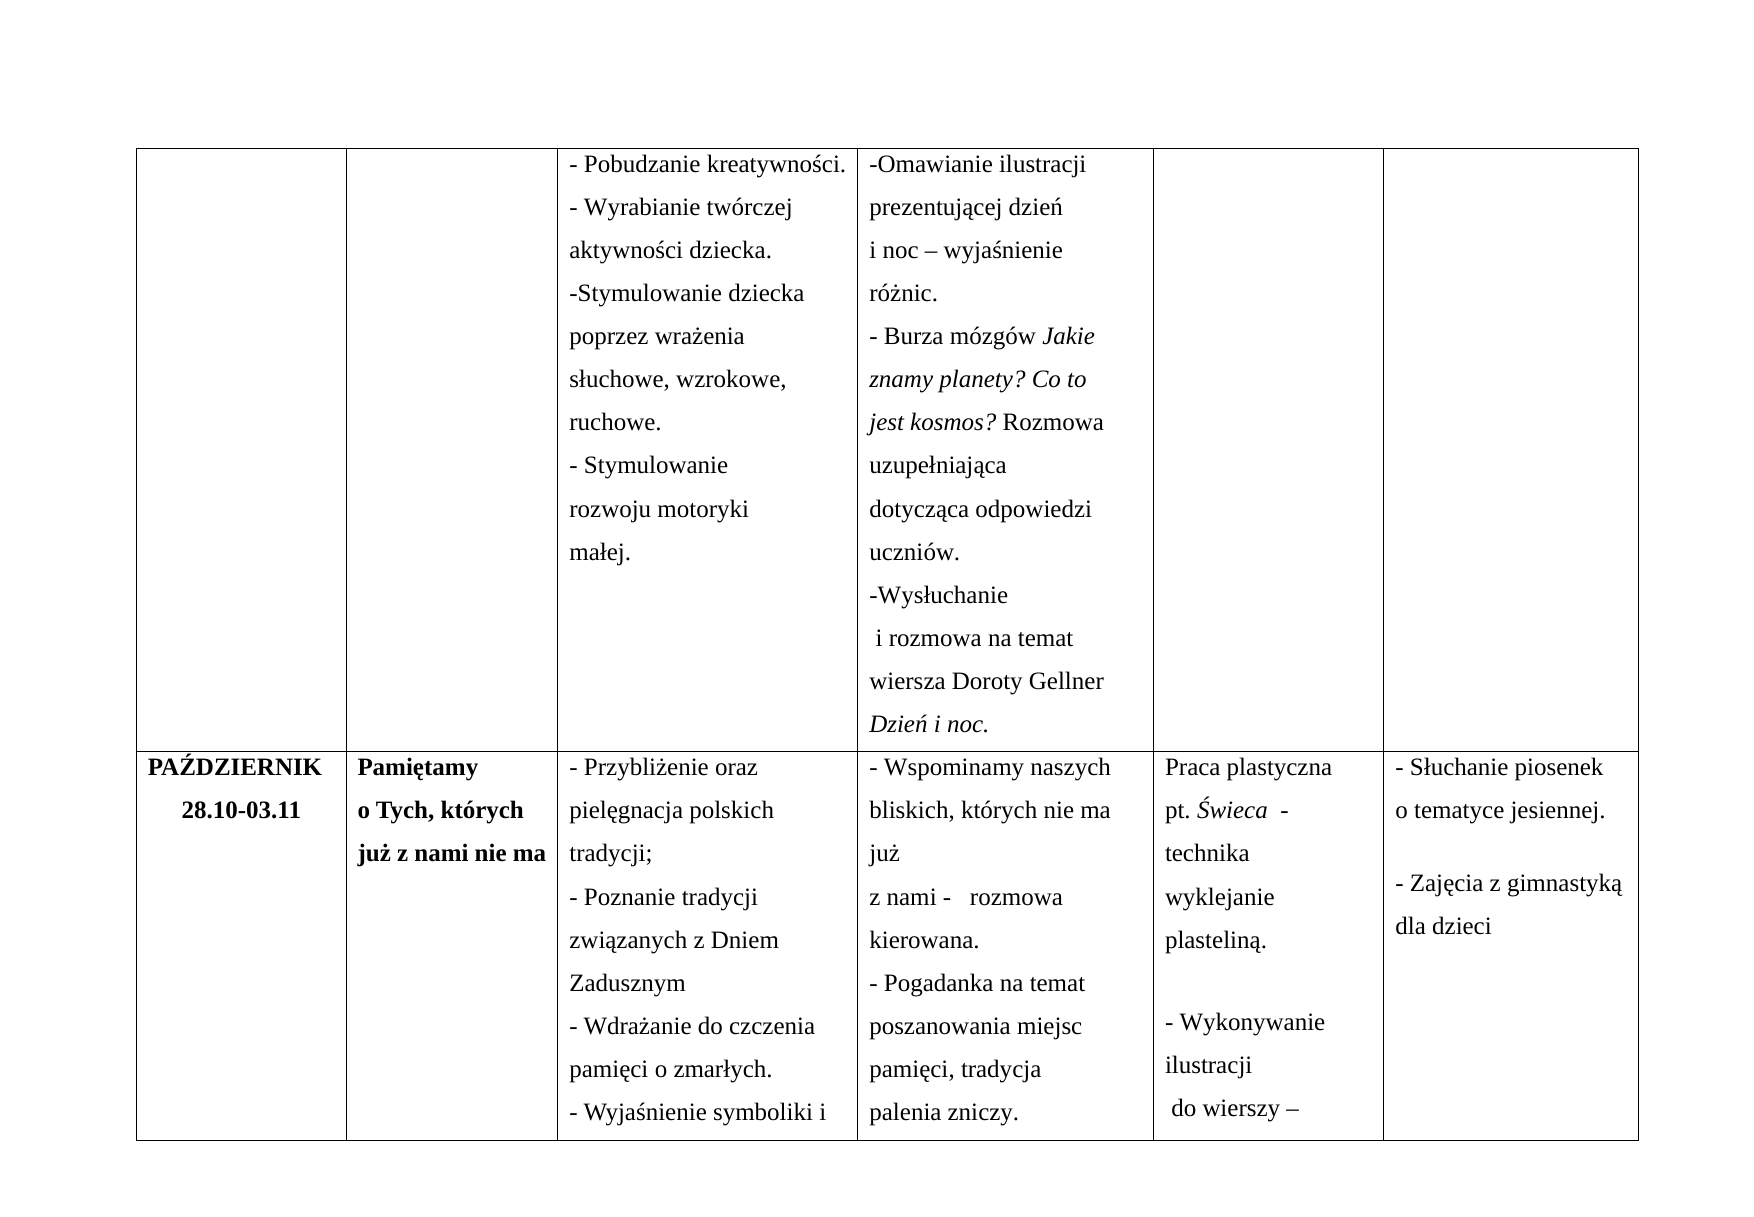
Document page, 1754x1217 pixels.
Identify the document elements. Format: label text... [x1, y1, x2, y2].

table_cell [1384, 149, 1638, 751]
table_cell - Wspominamy naszych bliskich, których nie ma już z nami - rozmowa kierowana. - Pogadanka na temat poszanowania miejsc pamięci, tradycja palenia zniczy. [858, 752, 1153, 1140]
table_cell [1154, 149, 1383, 751]
table_cell [347, 149, 557, 751]
table_cell [137, 149, 346, 751]
table_cell - Pobudzanie kreatywności. - Wyrabianie twórczej aktywności dziecka. -Stymulowanie dziecka poprzez wrażenia słuchowe, wzrokowe, ruchowe. - Stymulowanie rozwoju motoryki małej. [558, 149, 857, 751]
table_cell - Przybliżenie oraz pielęgnacja polskich tradycji; - Poznanie tradycji związanych z Dniem Zadusznym - Wdrażanie do czczenia pamięci o zmarłych. - Wyjaśnienie symboliki i [558, 752, 857, 1140]
table_cell - Słuchanie piosenek o tematyce jesiennej. - Zajęcia z gimnastyką dla dzieci [1384, 752, 1638, 1140]
table_cell -Omawianie ilustracji prezentującej dzień i noc – wyjaśnienie różnic. - Burza mózgów Jakie znamy planety? Co to jest kosmos? Rozmowa uzupełniająca dotycząca odpowiedzi uczniów. -Wysłuchanie i rozmowa na temat wiersza Doroty Gellner Dzień i noc. [858, 149, 1153, 751]
table_cell Pamiętamy o Tych, których już z nami nie ma [347, 752, 557, 1140]
table_cell Praca plastyczna pt. Świeca - technika wyklejanie plasteliną. - Wykonywanie ilustracji do wierszy – [1154, 752, 1383, 1140]
table_cell PAŹDZIERNIK 28.10-03.11 [137, 752, 346, 1140]
